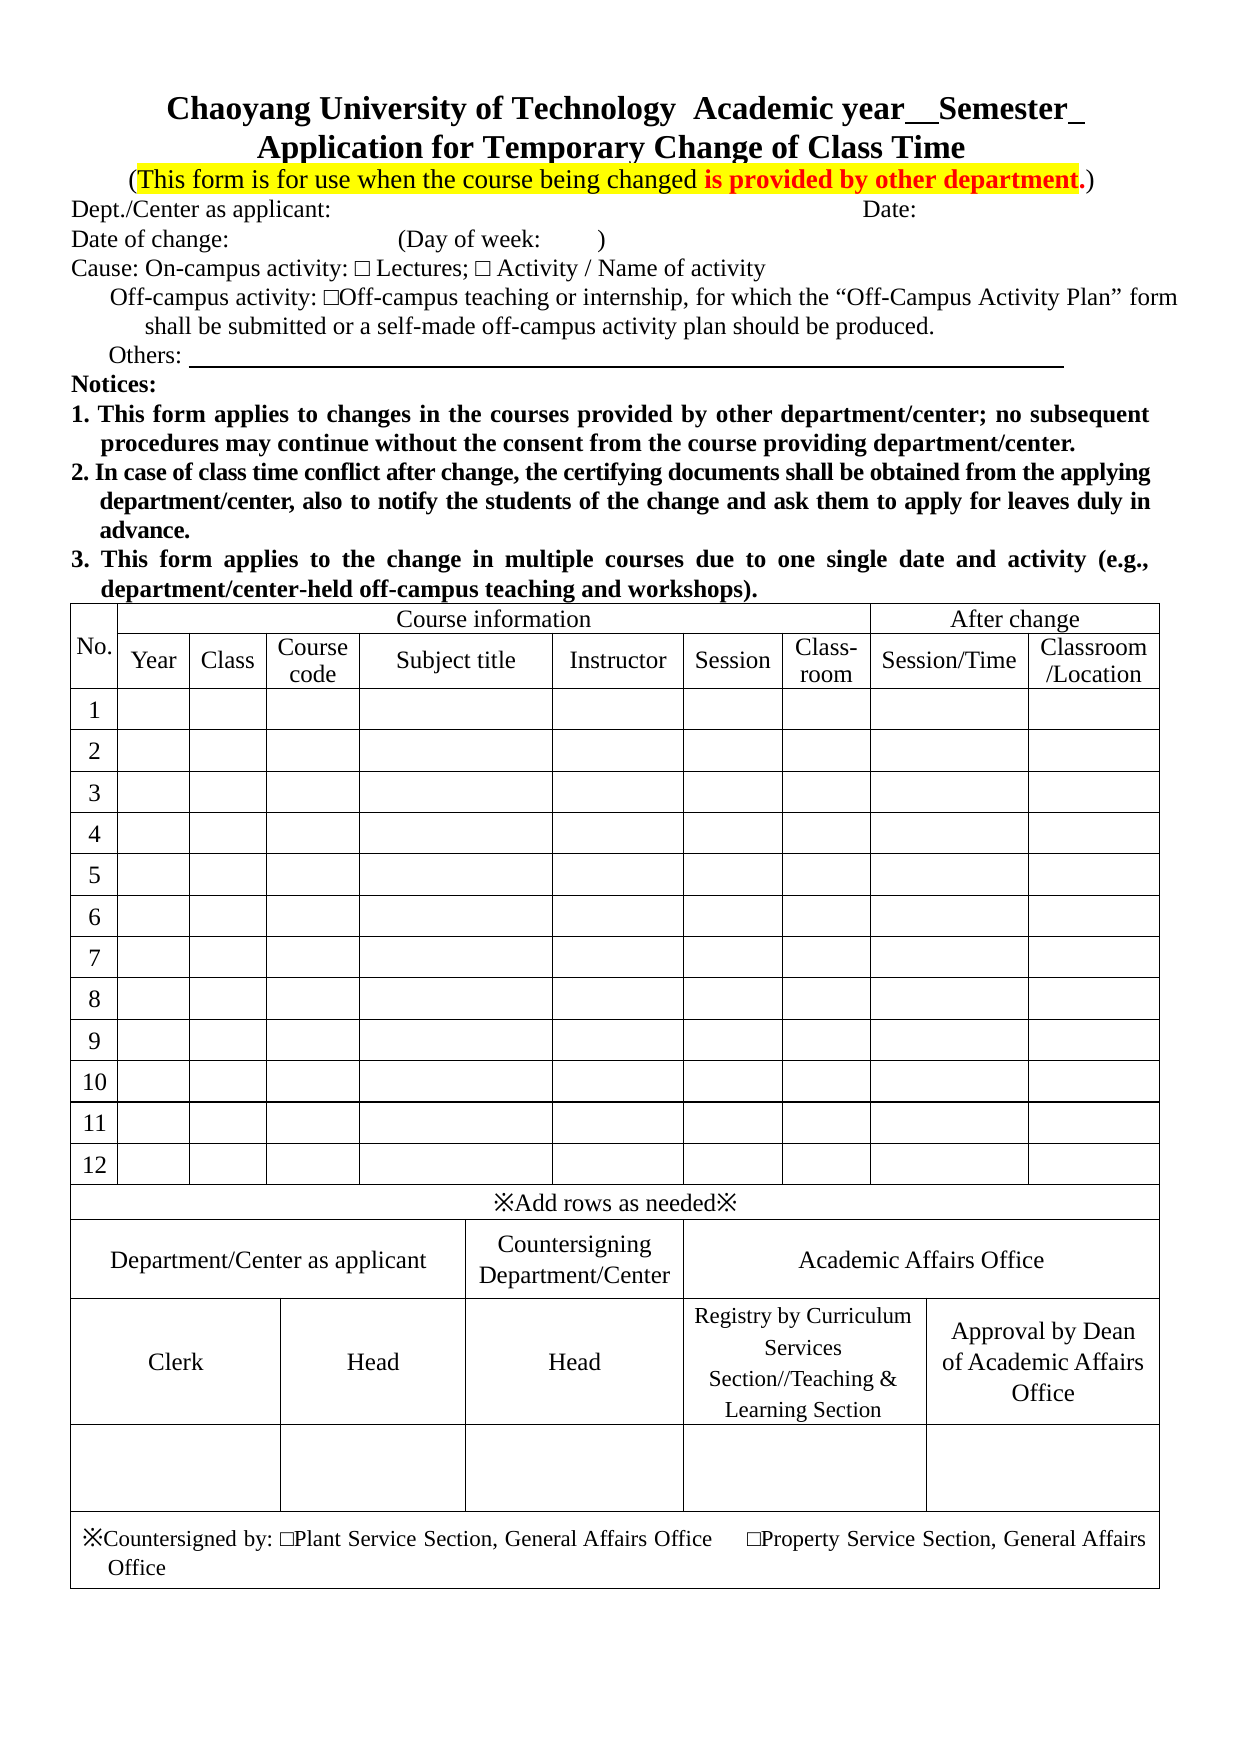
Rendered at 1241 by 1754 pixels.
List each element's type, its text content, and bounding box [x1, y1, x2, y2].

table_cell Registry by Curriculum Services Section//Teaching & Learning Section [684, 1299, 926, 1424]
table_cell [684, 896, 782, 936]
table_cell [553, 937, 683, 977]
table_cell Department/Center as applicant [71, 1220, 465, 1298]
text 2. In case of class time conflict after change, the certifying documents shall be obtained from the applying department/center, also to notify the students of the change and ask them to apply for leaves duly in advance. [71, 457, 1152, 544]
table_cell Classroom /Location [1029, 634, 1159, 688]
table_cell [118, 1144, 189, 1184]
table_header After change [871, 604, 1159, 633]
table_cell [684, 1061, 782, 1101]
table_cell [281, 1425, 465, 1511]
table_cell [267, 689, 359, 729]
table_cell [553, 978, 683, 1019]
table_cell [871, 813, 1028, 853]
table_cell [190, 813, 266, 853]
table_cell [1029, 813, 1159, 853]
table_cell [360, 813, 552, 853]
table_cell Class [190, 634, 266, 688]
table_cell [684, 772, 782, 812]
table_cell 10 [71, 1061, 117, 1101]
table_cell [871, 978, 1028, 1019]
table_cell Countersigning Department/Center [466, 1220, 683, 1298]
table_cell [553, 1144, 683, 1184]
table_cell [190, 730, 266, 771]
table_cell [190, 1020, 266, 1060]
table_cell [118, 1103, 189, 1143]
table_cell [684, 813, 782, 853]
table_cell [684, 1425, 926, 1511]
table_cell [871, 896, 1028, 936]
table_cell [190, 854, 266, 894]
table_cell [684, 854, 782, 894]
table_cell [927, 1425, 1159, 1511]
table_cell [783, 978, 870, 1019]
table_cell Subject title [360, 634, 552, 688]
table_cell [267, 854, 359, 894]
text Others: [71, 340, 1152, 369]
table_cell [684, 937, 782, 977]
table_cell [118, 730, 189, 771]
table_cell [360, 937, 552, 977]
text (This form is for use when the course being changed is provided by other department.) [71, 165, 1152, 194]
table_cell 3 [71, 772, 117, 812]
table_cell [267, 937, 359, 977]
table_cell [360, 1061, 552, 1101]
table_cell [360, 896, 552, 936]
table_cell [360, 978, 552, 1019]
table_cell [1029, 1020, 1159, 1060]
table_cell [267, 896, 359, 936]
table_cell 8 [71, 978, 117, 1019]
text Cause: On-campus activity: □ Lectures; □ Activity / Name of activity [71, 253, 1152, 282]
table_cell 6 [71, 896, 117, 936]
table_cell Session [684, 634, 782, 688]
table_cell [118, 978, 189, 1019]
table_cell [684, 1144, 782, 1184]
table_cell Class- room [783, 634, 870, 688]
table_cell [267, 1020, 359, 1060]
table_cell [190, 772, 266, 812]
table_cell [1029, 1103, 1159, 1143]
table_cell [783, 1103, 870, 1143]
table_cell ※Add rows as needed※ [71, 1185, 1159, 1219]
table_cell 1 [71, 689, 117, 729]
table_cell [871, 854, 1028, 894]
table_cell [553, 1020, 683, 1060]
table_cell 4 [71, 813, 117, 853]
table_cell 9 [71, 1020, 117, 1060]
table_cell [553, 1103, 683, 1143]
table_cell Year [118, 634, 189, 688]
table_cell [783, 896, 870, 936]
table_cell [118, 689, 189, 729]
table_cell [1029, 1061, 1159, 1101]
table_cell [553, 730, 683, 771]
table_cell [871, 1020, 1028, 1060]
text 3. This form applies to the change in multiple courses due to one single date and activity (e.g., department/center-held off-campus teaching and workshops). [71, 544, 1152, 603]
table_cell [1029, 937, 1159, 977]
table_cell [553, 813, 683, 853]
table_cell [267, 1103, 359, 1143]
table_cell [267, 1061, 359, 1101]
table_cell [783, 937, 870, 977]
table_cell [190, 689, 266, 729]
table_cell [466, 1425, 683, 1511]
table_cell [267, 978, 359, 1019]
table_cell [871, 1061, 1028, 1101]
table_cell [360, 854, 552, 894]
text Date of change: (Day of week: ) [71, 224, 1152, 253]
text 1. This form applies to changes in the courses provided by other department/center; no subsequent procedures may continue without the consent from the course providing department/center. [71, 399, 1152, 457]
table_cell [118, 937, 189, 977]
table_cell [118, 772, 189, 812]
table_cell [267, 730, 359, 771]
table_cell [871, 730, 1028, 771]
table_cell [871, 772, 1028, 812]
table_cell [1029, 1144, 1159, 1184]
table_cell [553, 772, 683, 812]
table_cell [267, 1144, 359, 1184]
table_cell [190, 1103, 266, 1143]
table_cell [190, 937, 266, 977]
table_cell [783, 730, 870, 771]
table_cell [360, 1144, 552, 1184]
table_cell [1029, 772, 1159, 812]
table_cell [684, 1103, 782, 1143]
table_cell 11 [71, 1103, 117, 1143]
text Off-campus activity: □Off-campus teaching or internship, for which the “Off-Campus Activity Plan” form shall be submitted or a self-made off-campus activity plan should be produced. [71, 282, 1178, 340]
table_cell [871, 1144, 1028, 1184]
table_cell [360, 772, 552, 812]
table_cell [1029, 689, 1159, 729]
table_cell [1029, 978, 1159, 1019]
text Dept./Center as applicant: Date: [71, 194, 1152, 224]
table_cell [553, 689, 683, 729]
table_cell [190, 1061, 266, 1101]
table_cell [553, 854, 683, 894]
table_cell Session/Time [871, 634, 1028, 688]
table_cell [871, 937, 1028, 977]
table_cell [360, 1103, 552, 1143]
table_cell [190, 978, 266, 1019]
table_cell [783, 1061, 870, 1101]
table_cell [783, 854, 870, 894]
table_cell 5 [71, 854, 117, 894]
table_cell Instructor [553, 634, 683, 688]
text Notices: [71, 369, 1152, 399]
table_cell ※Countersigned by: □Plant Service Section, General Affairs Office □Property Service Section, General Affairs Office [71, 1512, 1159, 1588]
table_cell [684, 689, 782, 729]
table_cell [190, 896, 266, 936]
table_cell [267, 772, 359, 812]
table_cell [871, 1103, 1028, 1143]
table_cell [118, 1020, 189, 1060]
table_cell [553, 1061, 683, 1101]
table_cell [783, 1144, 870, 1184]
table_cell [553, 896, 683, 936]
table_cell [684, 1020, 782, 1060]
table_cell [118, 854, 189, 894]
table_cell [190, 1144, 266, 1184]
table_header Course information [118, 604, 870, 633]
table_cell 7 [71, 937, 117, 977]
table_cell [783, 1020, 870, 1060]
table_cell [1029, 896, 1159, 936]
table_cell [360, 730, 552, 771]
table_cell [871, 689, 1028, 729]
table_cell [1029, 854, 1159, 894]
table_cell [783, 689, 870, 729]
table_cell Approval by Dean of Academic Affairs Office [927, 1299, 1159, 1424]
text Application for Temporary Change of Class Time [71, 127, 1152, 165]
table_cell [118, 896, 189, 936]
table_header No. [71, 604, 117, 688]
table_cell Head [466, 1299, 683, 1424]
table_cell [360, 689, 552, 729]
table_cell Head [281, 1299, 465, 1424]
table_cell [71, 1425, 280, 1511]
table_cell [783, 772, 870, 812]
table_cell 12 [71, 1144, 117, 1184]
text Chaoyang University of Technology Academic year Semester [71, 89, 1163, 127]
table_cell [118, 813, 189, 853]
table_cell [267, 813, 359, 853]
table_cell Academic Affairs Office [684, 1220, 1159, 1298]
table_cell [684, 978, 782, 1019]
table_cell [1029, 730, 1159, 771]
table_cell Course code [267, 634, 359, 688]
table_cell [360, 1020, 552, 1060]
table_cell 2 [71, 730, 117, 771]
table_cell [684, 730, 782, 771]
table_cell [783, 813, 870, 853]
table_cell Clerk [71, 1299, 280, 1424]
table_cell [118, 1061, 189, 1101]
